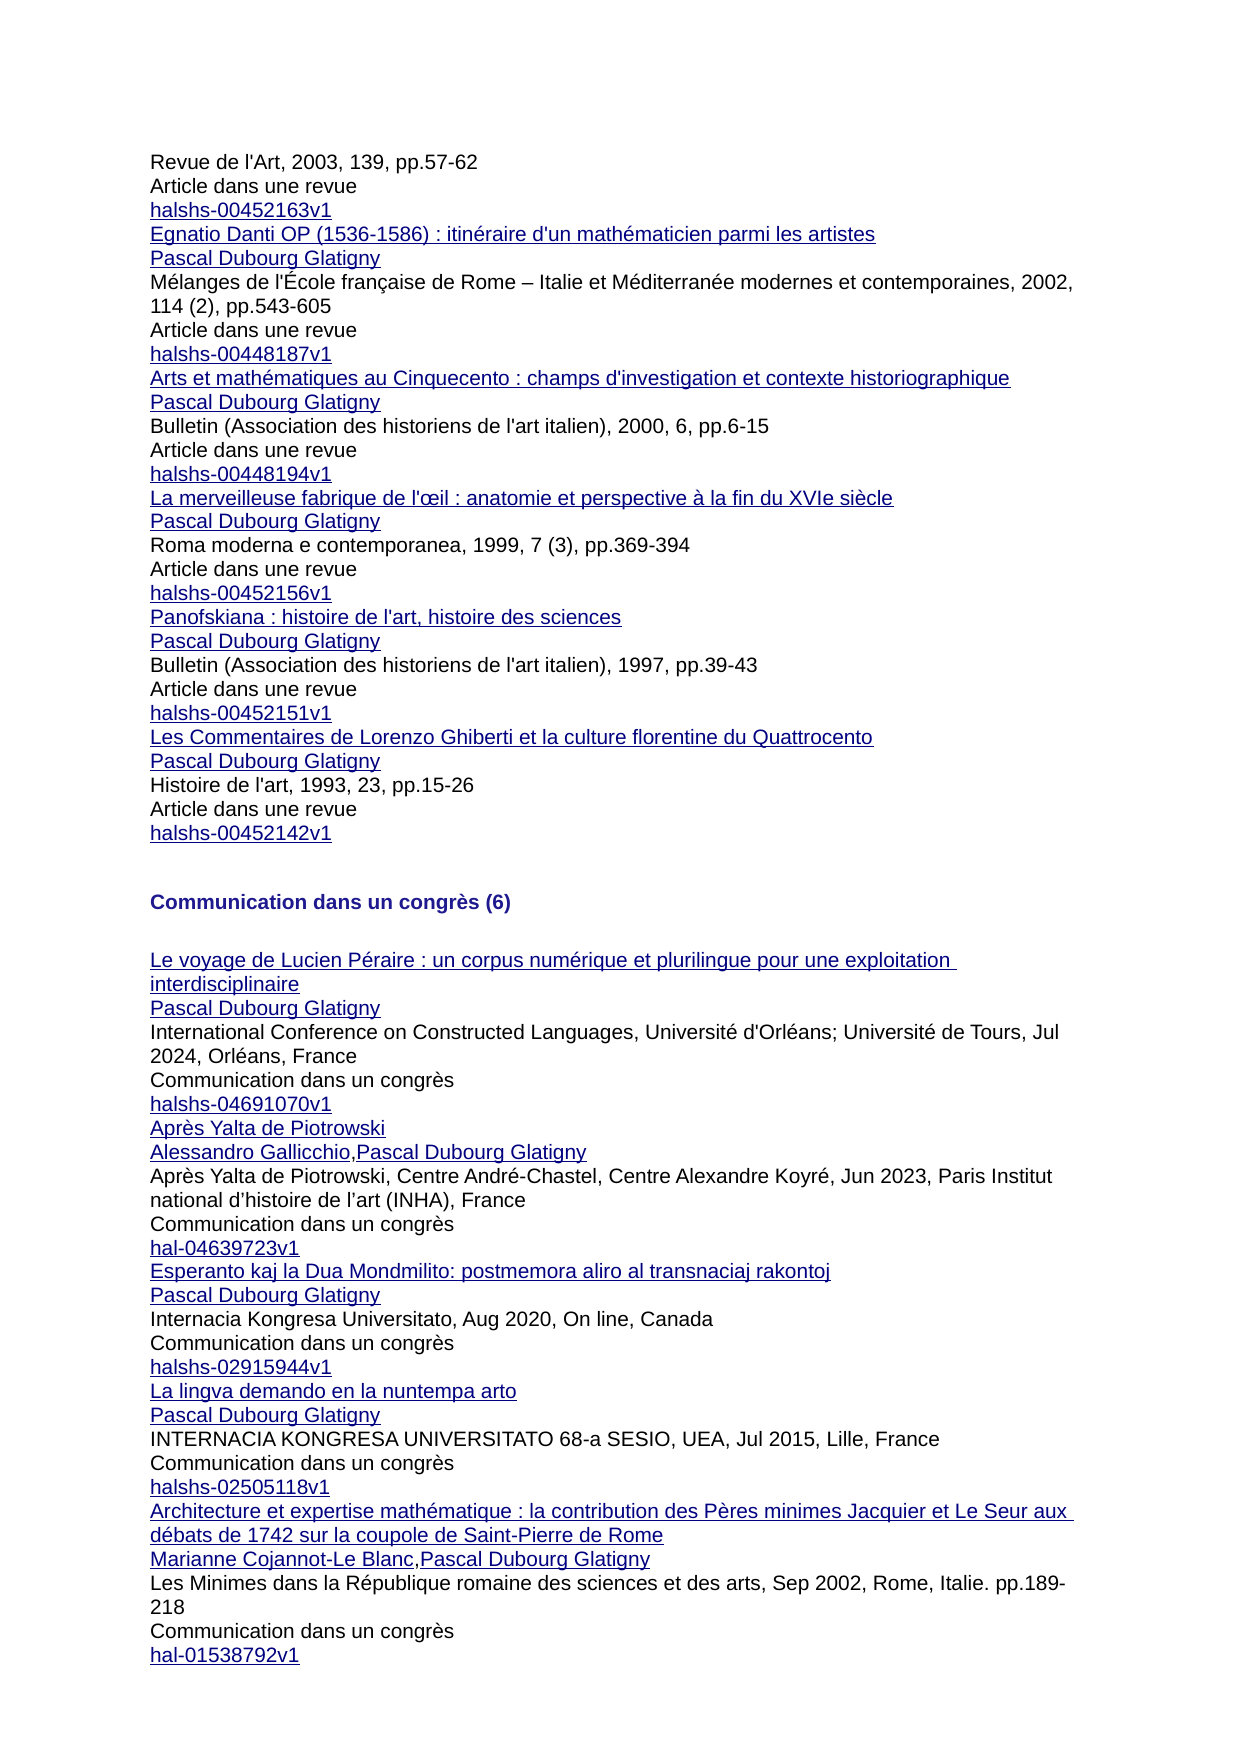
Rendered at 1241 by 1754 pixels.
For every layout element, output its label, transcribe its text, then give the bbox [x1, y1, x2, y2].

table_header Le voyage de Lucien Péraire : un corpus numérique et plurilingue pour une exploitation interdisciplinaire Pascal Dubourg Glatigny International Conference on Constructed Languages, Université d'Orléans; Université de Tours, Jul 2024, Orléans, France Communication dans un congrès halshs-04691070v1 [150, 948, 1090, 1116]
table_cell Arts et mathématiques au Cinquecento : champs d'investigation et contexte historiographique Pascal Dubourg Glatigny Bulletin (Association des historiens de l'art italien), 2000, 6, pp.6-15 Article dans une revue halshs-00448194v1 [150, 366, 1090, 485]
table_cell La lingva demando en la nuntempa arto Pascal Dubourg Glatigny INTERNACIA KONGRESA UNIVERSITATO 68-a SESIO, UEA, Jul 2015, Lille, France Communication dans un congrès halshs-02505118v1 [150, 1379, 1090, 1499]
table_cell Panofskiana : histoire de l'art, histoire des sciences Pascal Dubourg Glatigny Bulletin (Association des historiens de l'art italien), 1997, pp.39-43 Article dans une revue halshs-00452151v1 [150, 605, 1090, 725]
table_cell Esperanto kaj la Dua Mondmilito: postmemora aliro al transnaciaj rakontoj Pascal Dubourg Glatigny Internacia Kongresa Universitato, Aug 2020, On line, Canada Communication dans un congrès halshs-02915944v1 [150, 1259, 1090, 1379]
table_cell Revue de l'Art, 2003, 139, pp.57-62 Article dans une revue halshs-00452163v1 [150, 150, 1090, 222]
table_cell Egnatio Danti OP (1536-1586) : itinéraire d'un mathématicien parmi les artistes Pascal Dubourg Glatigny Mélanges de l'École française de Rome – Italie et Méditerranée modernes et contemporaines, 2002, 114 (2), pp.543-605 Article dans une revue halshs-00448187v1 [150, 222, 1090, 366]
table_cell Après Yalta de Piotrowski Alessandro Gallicchio,Pascal Dubourg Glatigny Après Yalta de Piotrowski, Centre André-Chastel, Centre Alexandre Koyré, Jun 2023, Paris Institut national d’histoire de l’art (INHA), France Communication dans un congrès hal-04639723v1 [150, 1116, 1090, 1259]
table_cell Architecture et expertise mathématique : la contribution des Pères minimes Jacquier et Le Seur aux débats de 1742 sur la coupole de Saint-Pierre de Rome Marianne Cojannot-Le Blanc,Pascal Dubourg Glatigny Les Minimes dans la République romaine des sciences et des arts, Sep 2002, Rome, Italie. pp.189-218 Communication dans un congrès hal-01538792v1 [150, 1499, 1090, 1667]
table_cell Les Commentaires de Lorenzo Ghiberti et la culture florentine du Quattrocento Pascal Dubourg Glatigny Histoire de l'art, 1993, 23, pp.15-26 Article dans une revue halshs-00452142v1 [150, 725, 1090, 845]
subtitle Communication dans un congrès (6) [150, 889, 1090, 913]
table_cell La merveilleuse fabrique de l'œil : anatomie et perspective à la fin du XVIe siècle Pascal Dubourg Glatigny Roma moderna e contemporanea, 1999, 7 (3), pp.369-394 Article dans une revue halshs-00452156v1 [150, 485, 1090, 605]
